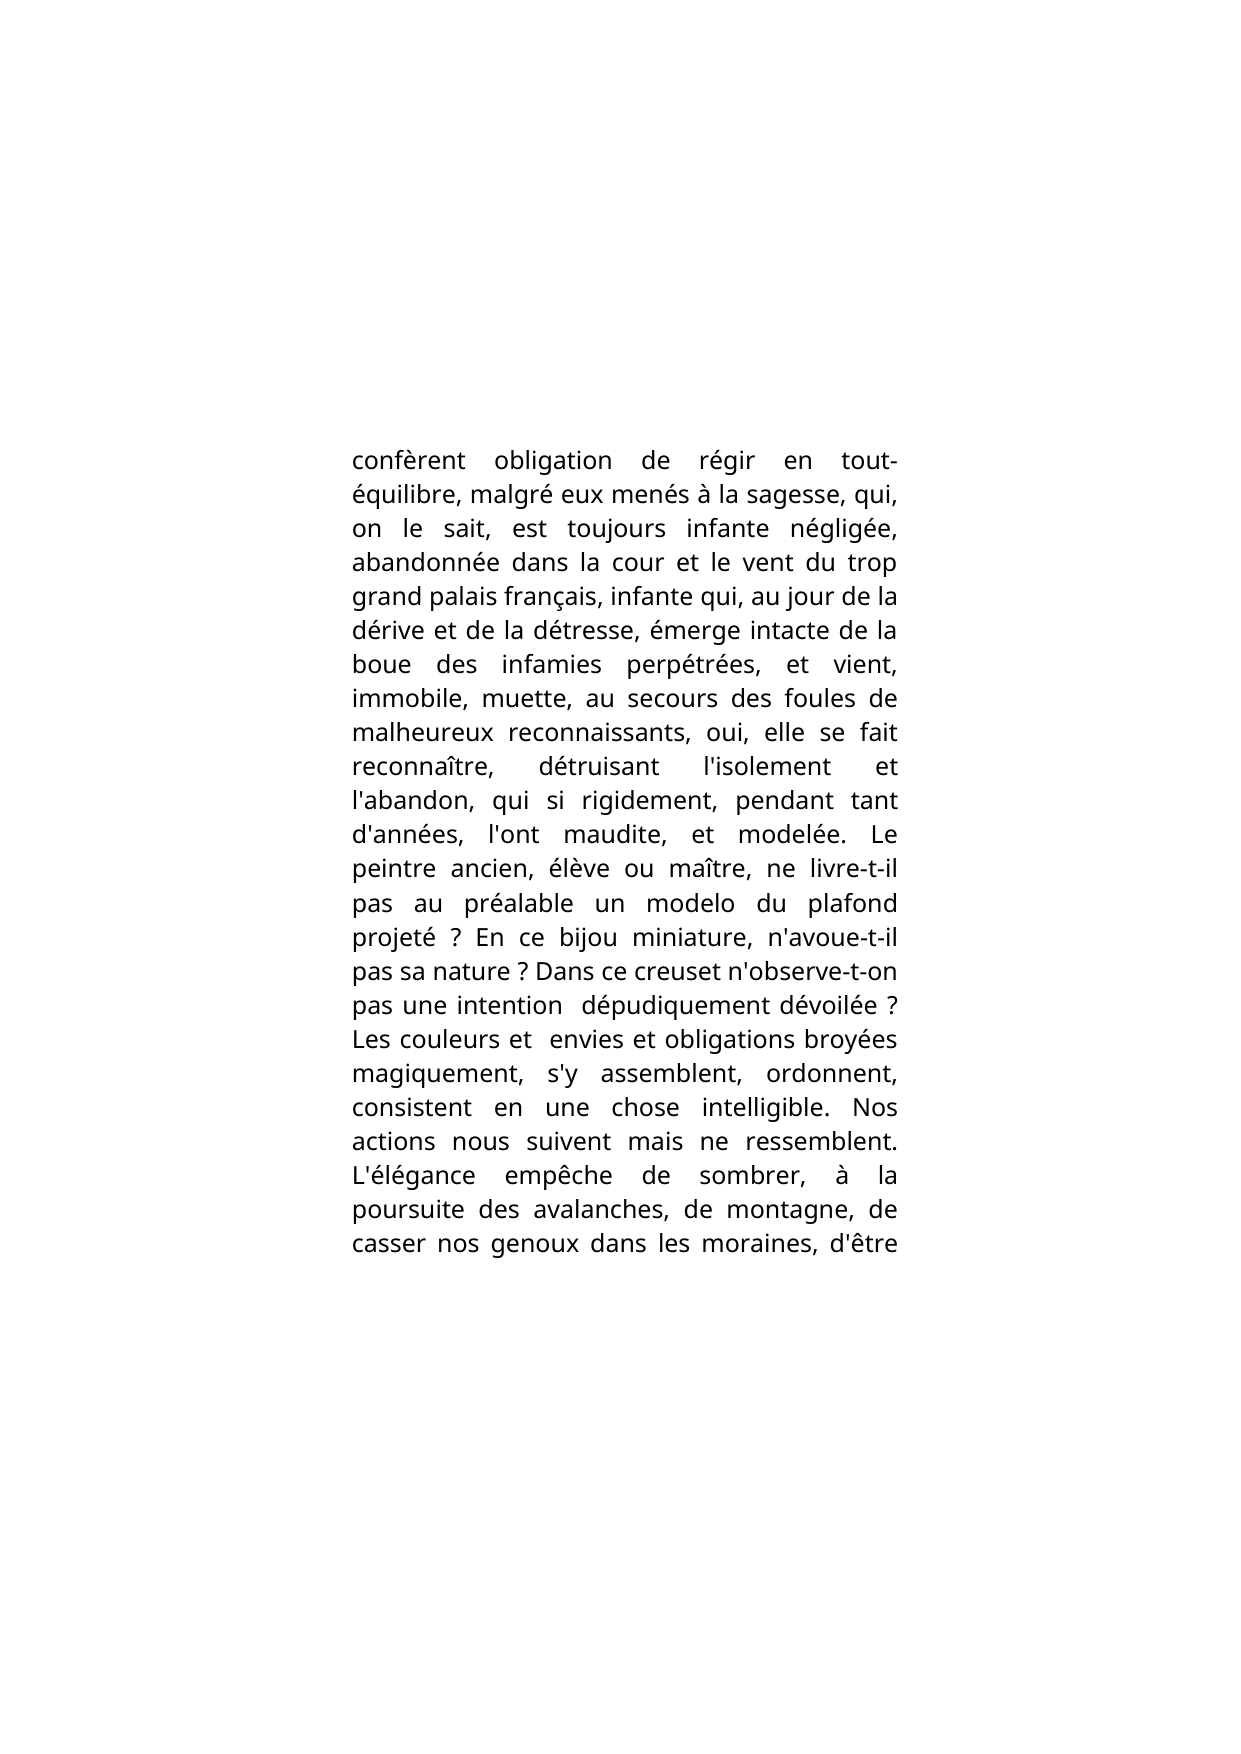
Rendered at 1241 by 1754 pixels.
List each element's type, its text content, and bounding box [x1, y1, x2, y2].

text confèrent obligation de régir en tout-équilibre, malgré eux menés à la sagesse, qui, on le sait, est toujours infante négligée, abandonnée dans la cour et le vent du trop grand palais français, infante qui, au jour de la dérive et de la détresse, émerge intacte de la boue des infamies perpétrées, et vient, immobile, muette, au secours des foules de malheureux reconnaissants, oui, elle se fait reconnaître, détruisant l'isolement et l'abandon, qui si rigidement, pendant tant d'années, l'ont maudite, et modelée. Le peintre ancien, élève ou maître, ne livre-t-il pas au préalable un modelo du plafond projeté ? En ce bijou miniature, n'avoue-t-il pas sa nature ? Dans ce creuset n'observe-t-on pas une intention dépudiquement dévoilée ? Les couleurs et envies et obligations broyées magiquement, s'y assemblent, ordonnent, consistent en une chose intelligible. Nos actions nous suivent mais ne ressemblent. L'élégance empêche de sombrer, à la poursuite des avalanches, de montagne, de casser nos genoux dans les moraines, d'être [352, 442, 898, 1260]
